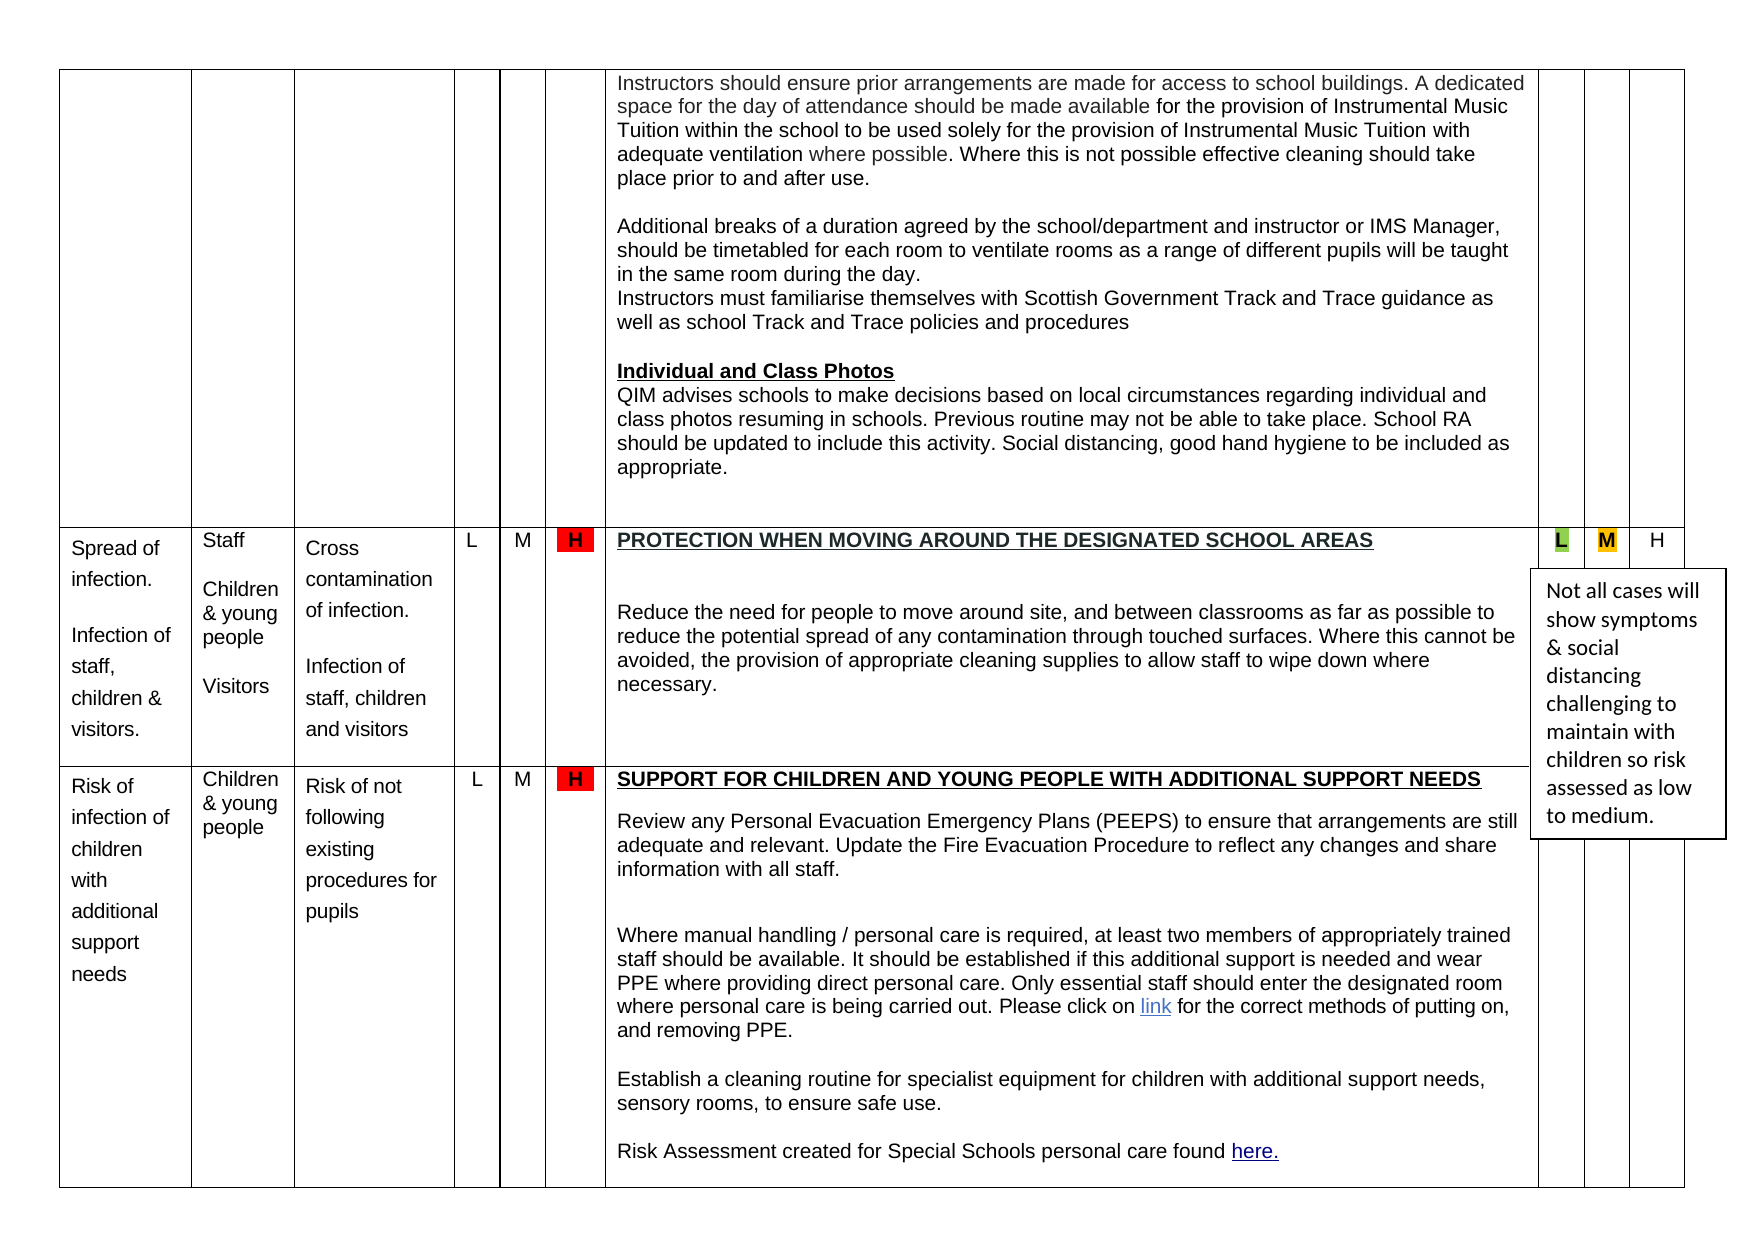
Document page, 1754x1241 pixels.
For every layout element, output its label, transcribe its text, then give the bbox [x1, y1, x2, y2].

table_cell [192, 70, 294, 527]
table_cell [546, 70, 605, 527]
table_cell Staff Children & young people Visitors [192, 528, 294, 766]
table_cell L [455, 767, 499, 1187]
table_cell Spread of infection. Infection of staff, children & visitors. [60, 528, 191, 766]
table_cell M [1585, 528, 1629, 568]
table_cell M [1531, 569, 1725, 838]
table_cell [1585, 70, 1629, 527]
table_cell Risk of infection of children with additional support needs [60, 767, 191, 1187]
table_cell Risk of not following existing procedures for pupils [295, 767, 454, 1187]
table_cell L [455, 528, 499, 766]
table_cell L [1539, 840, 1584, 1187]
table_cell [1539, 70, 1584, 527]
table_cell SUPPORT FOR CHILDREN AND YOUNG PEOPLE WITH ADDITIONAL SUPPORT NEEDS Review any Personal Evacuation Emergency Plans (PEEPS) to ensure that arrangements are still adequate and relevant. Update the Fire Evacuation Procedure to reflect any changes and share information with all staff. Where manual handling / personal care is required, at least two members of appropriately trained staff should be available. It should be established if this additional support is needed and wear PPE where providing direct personal care. Only essential staff should enter the designated room where personal care is being carried out. Please click on link for the correct methods of putting on, and removing PPE. Establish a cleaning routine for specialist equipment for children with additional support needs, sensory rooms, to ensure safe use. Risk Assessment created for Special Schools personal care found here. [606, 767, 1538, 1187]
table_cell [455, 70, 499, 527]
table_cell [1630, 70, 1684, 527]
table_cell [60, 70, 191, 527]
table_cell M [501, 767, 545, 1187]
table_cell H [1630, 840, 1684, 1187]
table_cell M [1585, 840, 1629, 1187]
table_cell H [1630, 528, 1684, 568]
table_cell Instructors should ensure prior arrangements are made for access to school buildings. A dedicated space for the day of attendance should be made available for the provision of Instrumental Music Tuition within the school to be used solely for the provision of Instrumental Music Tuition with adequate ventilation where possible. Where this is not possible effective cleaning should take place prior to and after use. Additional breaks of a duration agreed by the school/department and instructor or IMS Manager, should be timetabled for each room to ventilate rooms as a range of different pupils will be taught in the same room during the day. Instructors must familiarise themselves with Scottish Government Track and Trace guidance as well as school Track and Trace policies and procedures Individual and Class Photos QIM advises schools to make decisions based on local circumstances regarding individual and class photos resuming in schools. Previous routine may not be able to take place. School RA should be updated to include this activity. Social distancing, good hand hygiene to be included as appropriate. [606, 70, 1538, 527]
table_cell [295, 70, 454, 527]
table_cell PROTECTION WHEN MOVING AROUND THE DESIGNATED SCHOOL AREAS Reduce the need for people to move around site, and between classrooms as far as possible to reduce the potential spread of any contamination through touched surfaces. Where this cannot be avoided, the provision of appropriate cleaning supplies to allow staff to wipe down where necessary. [606, 528, 1538, 766]
table_cell M [501, 528, 545, 766]
table_cell H [546, 767, 605, 1187]
table_cell Children & young people [192, 767, 294, 1187]
table_cell L [1539, 528, 1584, 568]
table_cell [501, 70, 545, 527]
table_cell Cross contamination of infection. Infection of staff, children and visitors [295, 528, 454, 766]
table_cell H [546, 528, 605, 766]
